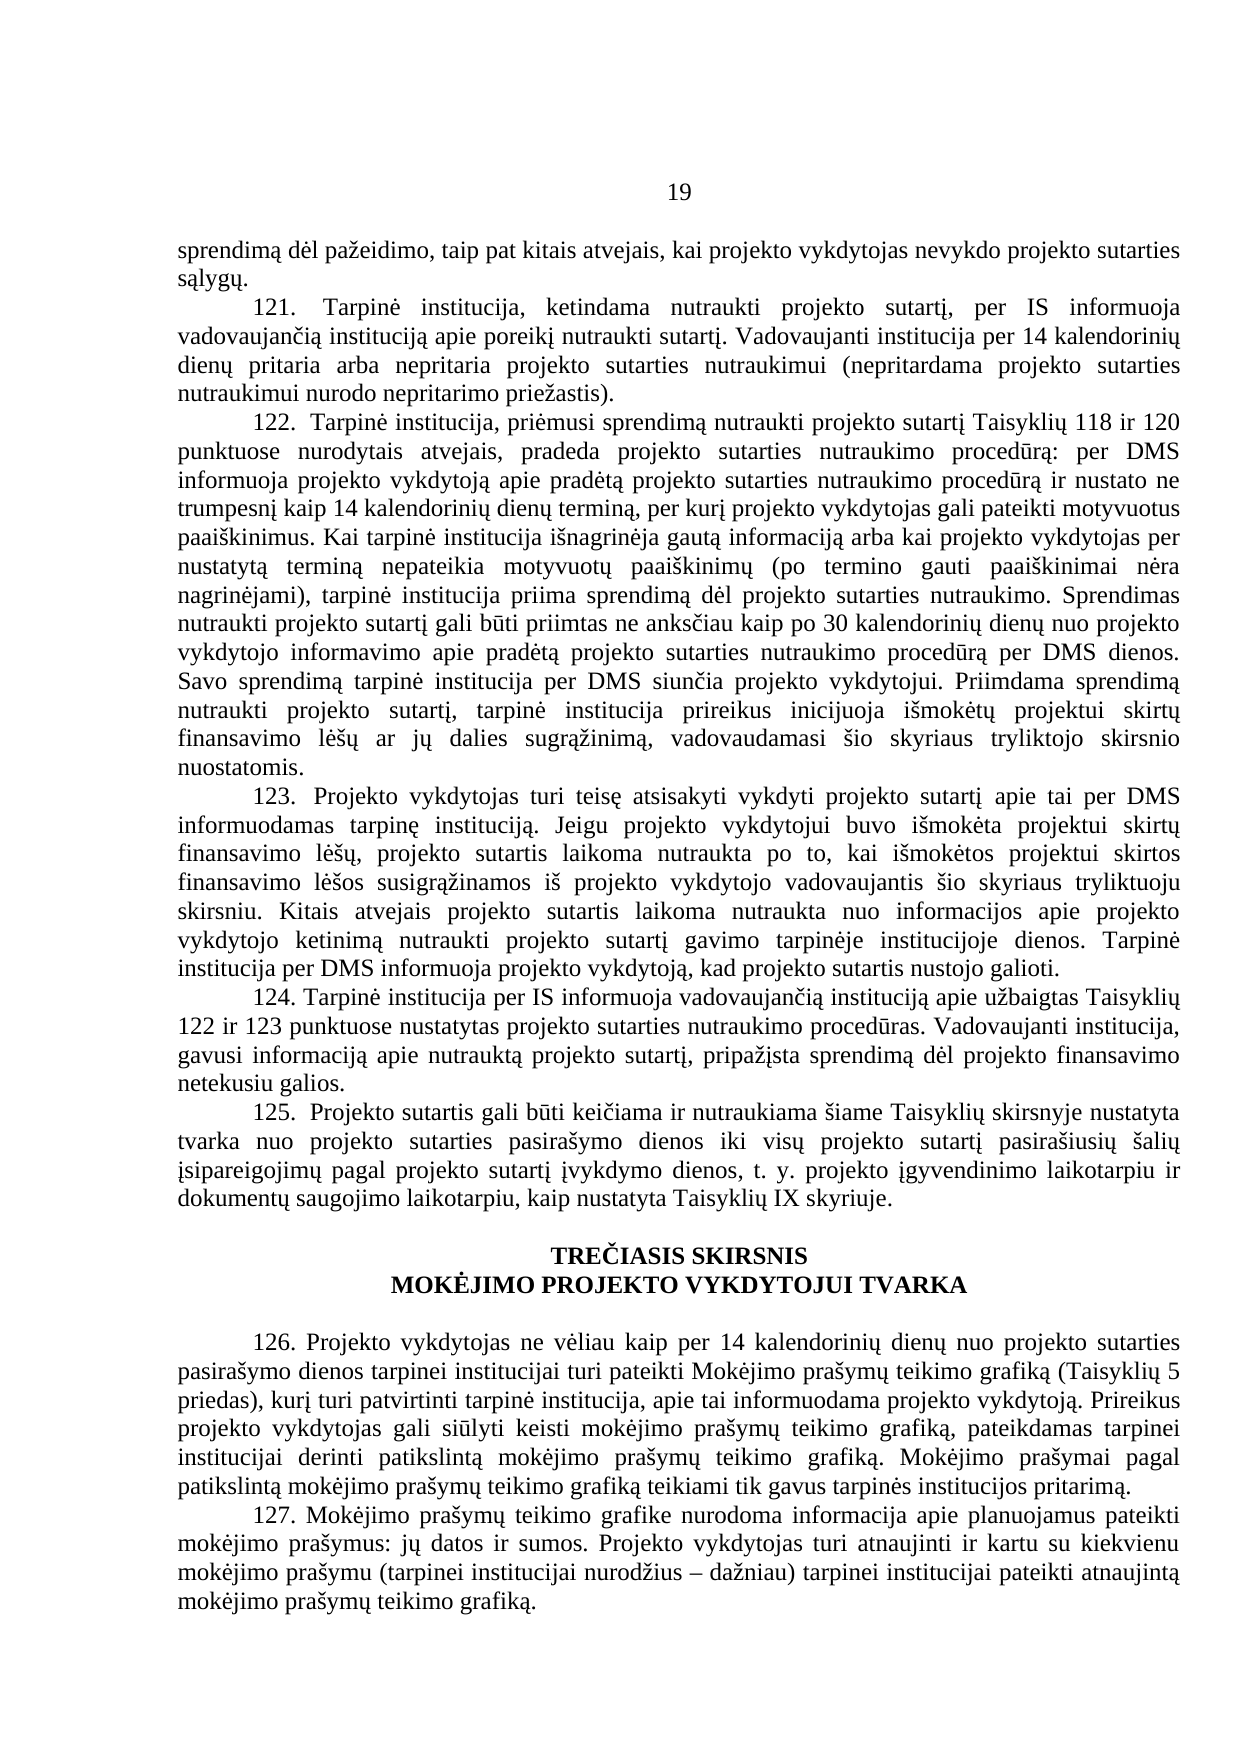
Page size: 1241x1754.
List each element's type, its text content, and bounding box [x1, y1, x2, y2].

text sprendimą dėl pažeidimo, taip pat kitais atvejais, kai projekto vykdytojas nevykdo projekto sutarties sąlygų. [177, 235, 1181, 292]
text 121. Tarpinė institucija, ketindama nutraukti projekto sutartį, per IS informuoja vadovaujančią instituciją apie poreikį nutraukti sutartį. Vadovaujanti institucija per 14 kalendorinių dienų pritaria arba nepritaria projekto sutarties nutraukimui (nepritardama projekto sutarties nutraukimui nurodo nepritarimo priežastis). [177, 292, 1181, 407]
text 123. Projekto vykdytojas turi teisę atsisakyti vykdyti projekto sutartį apie tai per DMS informuodamas tarpinę instituciją. Jeigu projekto vykdytojui buvo išmokėta projektui skirtų finansavimo lėšų, projekto sutartis laikoma nutraukta po to, kai išmokėtos projektui skirtos finansavimo lėšos susigrąžinamos iš projekto vykdytojo vadovaujantis šio skyriaus tryliktuoju skirsniu. Kitais atvejais projekto sutartis laikoma nutraukta nuo informacijos apie projekto vykdytojo ketinimą nutraukti projekto sutartį gavimo tarpinėje institucijoje dienos. Tarpinė institucija per DMS informuoja projekto vykdytoją, kad projekto sutartis nustojo galioti. [177, 781, 1181, 982]
text 125. Projekto sutartis gali būti keičiama ir nutraukiama šiame Taisyklių skirsnyje nustatyta tvarka nuo projekto sutarties pasirašymo dienos iki visų projekto sutartį pasirašiusių šalių įsipareigojimų pagal projekto sutartį įvykdymo dienos, t. y. projekto įgyvendinimo laikotarpiu ir dokumentų saugojimo laikotarpiu, kaip nustatyta Taisyklių IX skyriuje. [177, 1097, 1181, 1212]
text TREČIASIS SKIRSNIS [177, 1241, 1181, 1270]
text 127. Mokėjimo prašymų teikimo grafike nurodoma informacija apie planuojamus pateikti mokėjimo prašymus: jų datos ir sumos. Projekto vykdytojas turi atnaujinti ir kartu su kiekvienu mokėjimo prašymu (tarpinei institucijai nurodžius – dažniau) tarpinei institucijai pateikti atnaujintą mokėjimo prašymų teikimo grafiką. [177, 1500, 1181, 1615]
text MOKĖJIMO PROJEKTO VYKDYTOJUI TVARKA [177, 1270, 1181, 1298]
text 124. Tarpinė institucija per IS informuoja vadovaujančią instituciją apie užbaigtas Taisyklių 122 ir 123 punktuose nustatytas projekto sutarties nutraukimo procedūras. Vadovaujanti institucija, gavusi informaciją apie nutrauktą projekto sutartį, pripažįsta sprendimą dėl projekto finansavimo netekusiu galios. [177, 982, 1181, 1097]
text 122. Tarpinė institucija, priėmusi sprendimą nutraukti projekto sutartį Taisyklių 118 ir 120 punktuose nurodytais atvejais, pradeda projekto sutarties nutraukimo procedūrą: per DMS informuoja projekto vykdytoją apie pradėtą projekto sutarties nutraukimo procedūrą ir nustato ne trumpesnį kaip 14 kalendorinių dienų terminą, per kurį projekto vykdytojas gali pateikti motyvuotus paaiškinimus. Kai tarpinė institucija išnagrinėja gautą informaciją arba kai projekto vykdytojas per nustatytą terminą nepateikia motyvuotų paaiškinimų (po termino gauti paaiškinimai nėra nagrinėjami), tarpinė institucija priima sprendimą dėl projekto sutarties nutraukimo. Sprendimas nutraukti projekto sutartį gali būti priimtas ne anksčiau kaip po 30 kalendorinių dienų nuo projekto vykdytojo informavimo apie pradėtą projekto sutarties nutraukimo procedūrą per DMS dienos. Savo sprendimą tarpinė institucija per DMS siunčia projekto vykdytojui. Priimdama sprendimą nutraukti projekto sutartį, tarpinė institucija prireikus inicijuoja išmokėtų projektui skirtų finansavimo lėšų ar jų dalies sugrąžinimą, vadovaudamasi šio skyriaus tryliktojo skirsnio nuostatomis. [177, 407, 1181, 781]
text 126. Projekto vykdytojas ne vėliau kaip per 14 kalendorinių dienų nuo projekto sutarties pasirašymo dienos tarpinei institucijai turi pateikti Mokėjimo prašymų teikimo grafiką (Taisyklių 5 priedas), kurį turi patvirtinti tarpinė institucija, apie tai informuodama projekto vykdytoją. Prireikus projekto vykdytojas gali siūlyti keisti mokėjimo prašymų teikimo grafiką, pateikdamas tarpinei institucijai derinti patikslintą mokėjimo prašymų teikimo grafiką. Mokėjimo prašymai pagal patikslintą mokėjimo prašymų teikimo grafiką teikiami tik gavus tarpinės institucijos pritarimą. [177, 1327, 1181, 1500]
